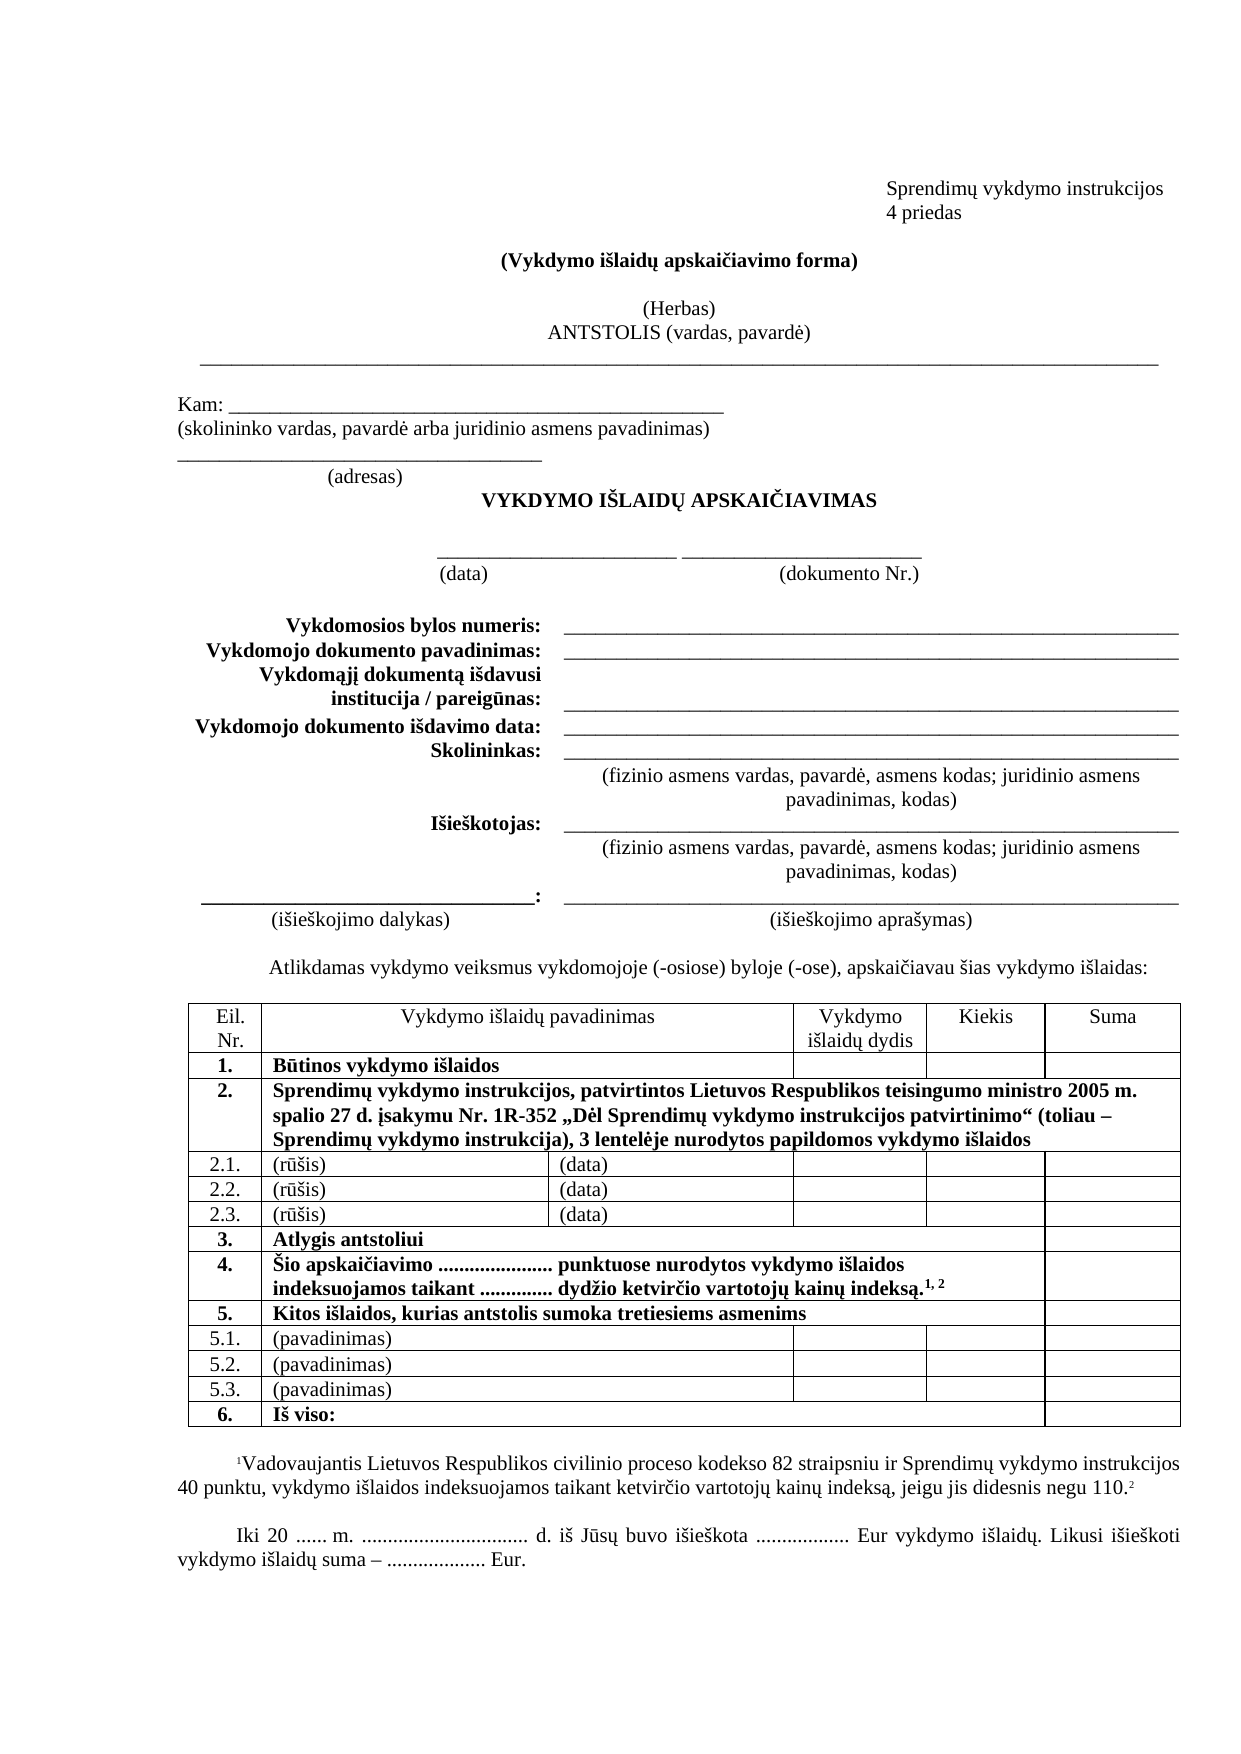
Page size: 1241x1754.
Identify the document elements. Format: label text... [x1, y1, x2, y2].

table_cell [794, 1152, 926, 1176]
text 4 priedas [177, 200, 1181, 224]
table_cell (data) [549, 1152, 793, 1176]
table_cell Būtinos vykdymo išlaidos [262, 1053, 793, 1077]
table_header ___________________________________________________________ [553, 614, 1190, 637]
table_cell 2. [189, 1079, 261, 1151]
table_cell [794, 1177, 926, 1201]
text (Herbas) [177, 296, 1181, 320]
table_cell ___________________________________________________________ (fizinio asmens vardas, pavardė, asmens kodas; juridinio asmens pavadinimas, kodas) [553, 811, 1190, 883]
text (Vykdymo išlaidų apskaičiavimo forma) [177, 248, 1181, 272]
text ANTSTOLIS (vardas, pavardė) [177, 320, 1181, 344]
table_cell 2.1. [189, 1152, 261, 1176]
table_cell [927, 1377, 1044, 1401]
table_cell Vykdomojo dokumento išdavimo data: [169, 714, 553, 738]
table_cell (rūšis) [262, 1152, 548, 1176]
table_cell (pavadinimas) [262, 1351, 793, 1376]
text vykdymo išlaidų apskaičiavimas [177, 488, 1181, 512]
table_cell [927, 1152, 1044, 1176]
text 1Vadovaujantis Lietuvos Respublikos civilinio proceso kodekso 82 straipsniu ir Sprendimų vykdymo instrukcijos 40 punktu, vykdymo išlaidos indeksuojamos taikant ketvirčio vartotojų kainų indeksą, jeigu jis didesnis negu 110.2 [177, 1451, 1181, 1499]
table_cell Sprendimų vykdymo instrukcijos, patvirtintos Lietuvos Respublikos teisingumo ministro 2005 m. spalio 27 d. įsakymu Nr. 1R-352 „Dėl Sprendimų vykdymo instrukcijos patvirtinimo“ (toliau – Sprendimų vykdymo instrukcija), 3 lentelėje nurodytos papildomos vykdymo išlaidos [262, 1079, 1180, 1151]
table_cell 5. [189, 1301, 261, 1325]
table_cell 5.3. [189, 1377, 261, 1401]
table_cell [1046, 1326, 1180, 1350]
table_cell ___________________________________________________________ (fizinio asmens vardas, pavardė, asmens kodas; juridinio asmens pavadinimas, kodas) [553, 739, 1190, 811]
table_cell 1. [189, 1053, 261, 1077]
table_cell [1046, 1402, 1180, 1426]
table_cell [927, 1326, 1044, 1350]
table_cell [1046, 1252, 1180, 1300]
table_cell Atlygis antstoliui [262, 1227, 1044, 1251]
table_cell ________________________________: (išieškojimo dalykas) [169, 883, 553, 931]
table_cell [927, 1177, 1044, 1201]
table_header Vykdymo išlaidų dydis [794, 1004, 926, 1052]
table_cell [1046, 1202, 1180, 1226]
table_cell Kitos išlaidos, kurias antstolis sumoka tretiesiems asmenims [262, 1301, 1044, 1325]
table_header Kiekis [927, 1004, 1044, 1052]
table_cell [794, 1053, 926, 1077]
table_header Eil. Nr. [189, 1004, 261, 1052]
table_cell [927, 1053, 1044, 1077]
table_cell Vykdomojo dokumento pavadinimas: [169, 638, 553, 662]
table_cell 5.2. [189, 1351, 261, 1376]
text Iki 20 ...... m. ................................ d. iš Jūsų buvo išieškota .................. Eur vykdymo išlaidų. Likusi išieškoti vykdymo išlaidų suma – ................... Eur. [177, 1523, 1181, 1571]
text _______________________ _______________________ [177, 537, 1181, 561]
table_cell [1046, 1177, 1180, 1201]
table_cell [794, 1326, 926, 1350]
table_cell [1046, 1351, 1180, 1376]
table_cell Šio apskaičiavimo ...................... punktuose nurodytos vykdymo išlaidos indeksuojamos taikant .............. dydžio ketvirčio vartotojų kainų indeksą.1, 2 [262, 1252, 1044, 1300]
table_cell [1046, 1227, 1180, 1251]
table_cell [1046, 1377, 1180, 1401]
table_cell ___________________________________________________________ (išieškojimo aprašymas) [553, 883, 1190, 931]
text (skolininko vardas, pavardė arba juridinio asmens pavadinimas) [177, 416, 1181, 440]
table_cell [794, 1202, 926, 1226]
table_cell (rūšis) [262, 1177, 548, 1201]
table_header Suma [1046, 1004, 1180, 1052]
table_cell (rūšis) [262, 1202, 548, 1226]
table_cell Išieškotojas: [169, 811, 553, 883]
text Kam: [177, 392, 1181, 416]
text (adresas) [327, 464, 1181, 488]
table_cell [927, 1202, 1044, 1226]
table_cell Iš viso: [262, 1402, 1044, 1426]
table_cell 2.3. [189, 1202, 261, 1226]
table_cell (data) [549, 1202, 793, 1226]
table_header Vykdymo išlaidų pavadinimas [262, 1004, 793, 1052]
table_cell Vykdomąjį dokumentą išdavusi institucija / pareigūnas: [169, 662, 553, 714]
table_cell Skolininkas: [169, 739, 553, 811]
table_cell ___________________________________________________________ [553, 662, 1190, 714]
table_cell [794, 1377, 926, 1401]
table_cell ___________________________________________________________ [553, 714, 1190, 738]
table_cell ___________________________________________________________ [553, 638, 1190, 662]
table_cell (pavadinimas) [262, 1326, 793, 1350]
table_cell 6. [189, 1402, 261, 1426]
table_cell 2.2. [189, 1177, 261, 1201]
table_cell (data) [549, 1177, 793, 1201]
table_cell [927, 1351, 1044, 1376]
table_cell [1046, 1053, 1180, 1077]
table_cell [794, 1351, 926, 1376]
text Sprendimų vykdymo instrukcijos [177, 176, 1181, 200]
table_cell (pavadinimas) [262, 1377, 793, 1401]
text Atlikdamas vykdymo veiksmus vykdomojoje (-osiose) byloje (-ose), apskaičiavau šias vykdymo išlaidas: [177, 955, 1181, 979]
table_cell 5.1. [189, 1326, 261, 1350]
table_cell 3. [189, 1227, 261, 1251]
text ____________________________________________________________________________________________ [177, 344, 1181, 368]
text (data) (dokumento Nr.) [177, 561, 1181, 585]
table_cell 4. [189, 1252, 261, 1300]
table_cell [1046, 1301, 1180, 1325]
text ___________________________________ [177, 440, 1181, 464]
table_header Vykdomosios bylos numeris: [169, 614, 553, 637]
table_cell [1046, 1152, 1180, 1176]
